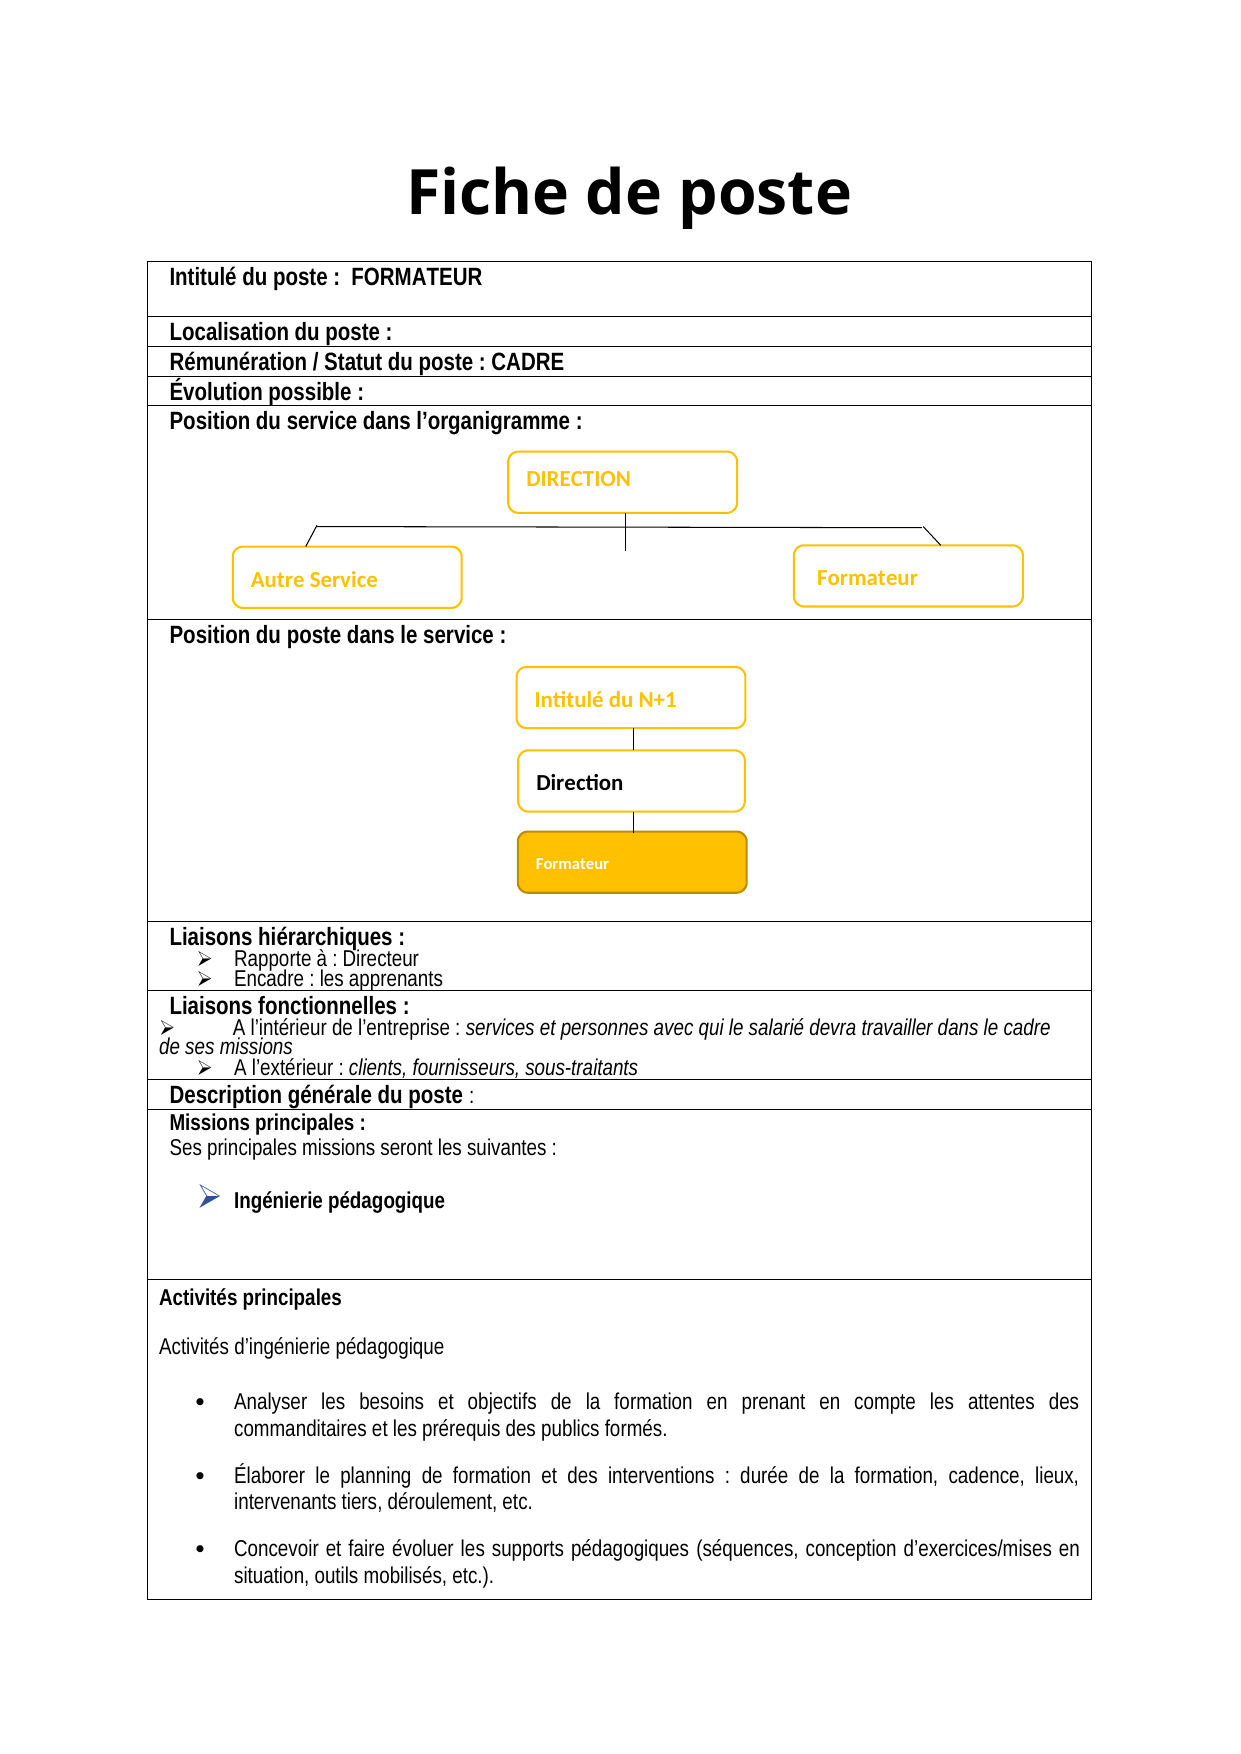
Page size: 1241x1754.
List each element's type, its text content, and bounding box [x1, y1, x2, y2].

table_cell Activités principales Activités d’ingénierie pédagogique Analyser les besoins et objectifs de la formation en prenant en compte les attentes des commanditaires et les prérequis des publics formés. Élaborer le planning de formation et des interventions : durée de la formation, cadence, lieux, intervenants tiers, déroulement, etc. Concevoir et faire évoluer les supports pédagogiques (séquences, conception d’exercices/mises en situation, outils mobilisés, etc.). [148, 1280, 1091, 1598]
table_cell Localisation du poste : [148, 317, 1091, 346]
table_header Intitulé du poste : FORMATEUR [148, 262, 1091, 316]
table_cell Rémunération / Statut du poste : CADRE [148, 347, 1091, 376]
table_cell Liaisons hiérarchiques : Rapporte à : Directeur Encadre : les apprenants [148, 922, 1091, 990]
text Fiche de poste [406, 148, 1093, 233]
table_cell Position du service dans l’organigramme : [148, 406, 1091, 619]
table_cell Description générale du poste : [148, 1080, 1091, 1109]
table_cell Position du poste dans le service : [148, 620, 1091, 921]
table_cell Évolution possible : [148, 377, 1091, 405]
table_cell Missions principales : Ses principales missions seront les suivantes : Ingénierie pédagogique [148, 1110, 1091, 1279]
table_cell Liaisons fonctionnelles : A l’intérieur de l’entreprise : services et personnes avec qui le salarié devra travailler dans le cadre de ses missions A l’extérieur : clients, fournisseurs, sous-traitants [148, 991, 1091, 1079]
